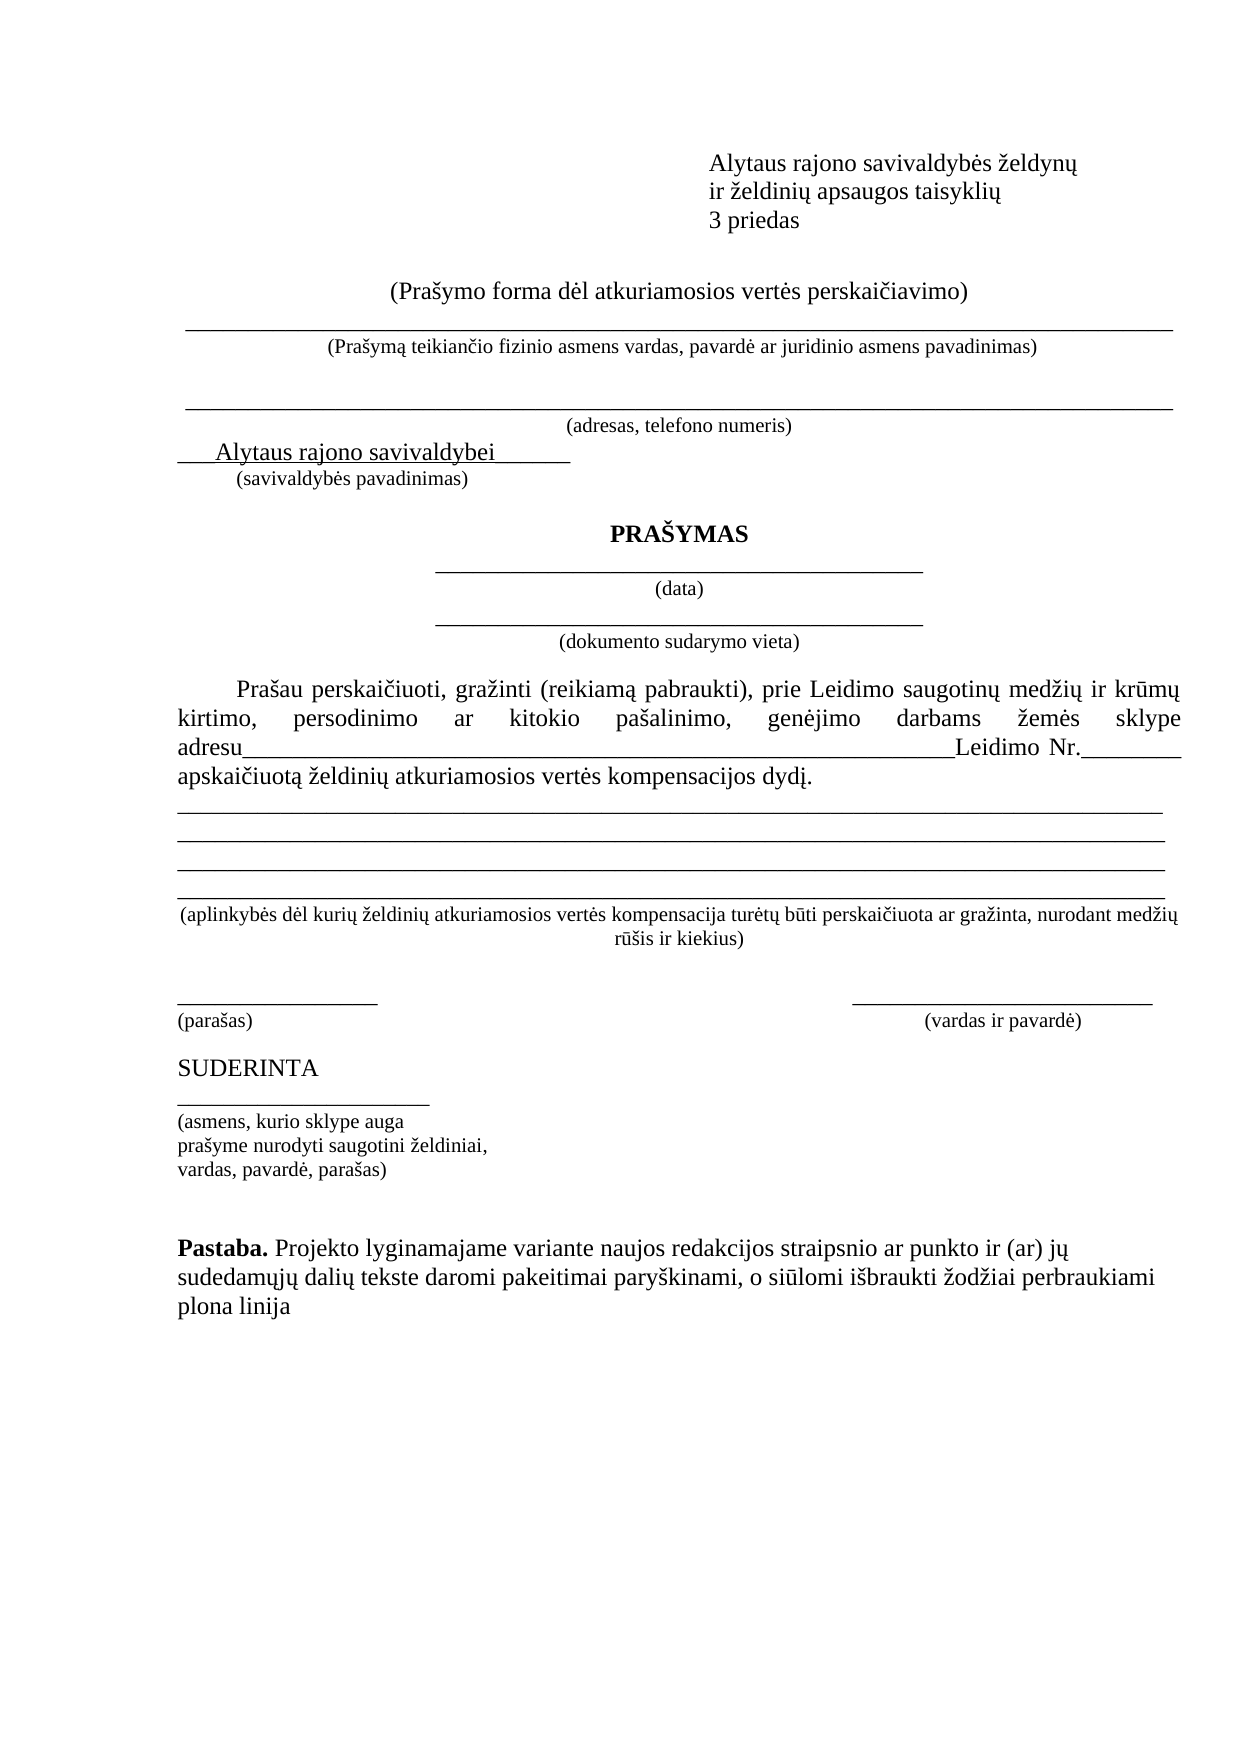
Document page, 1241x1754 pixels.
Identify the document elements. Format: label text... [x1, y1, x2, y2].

text (savivaldybės pavadinimas) [177, 466, 1181, 490]
text 3 priedas [177, 205, 1181, 234]
text ______________________________________________________________________________________ [177, 789, 1181, 816]
text _______________________________________________________________________________ [177, 305, 1181, 334]
text (dokumento sudarymo vieta) [177, 629, 1181, 653]
text Alytaus rajono savivaldybės želdynų [177, 148, 1181, 176]
text (data) [177, 576, 1181, 600]
text Prašau perskaičiuoti, gražinti (reikiamą pabraukti), prie Leidimo saugotinų medžių ir krūmų kirtimo, persodinimo ar kitokio pašalinimo, genėjimo darbams žemės sklype adresu_________________________________________________________Leidimo Nr.________ apskaičiuotą želdinių atkuriamosios vertės kompensacijos dydį. [177, 674, 1181, 789]
text (adresas, telefono numeris) [177, 413, 1181, 437]
text ______________________ [177, 1082, 1181, 1108]
text ir želdinių apsaugos taisyklių [177, 176, 1181, 205]
text SUDERINTA [177, 1053, 1181, 1082]
text vardas, pavardė, parašas) [177, 1157, 1181, 1181]
text _______________________________________________________________________________ [177, 873, 1181, 902]
text ___Alytaus rajono savivaldybei______ [177, 437, 1181, 466]
text (parašas) (vardas ir pavardė) [177, 1008, 1181, 1032]
text _______________________________________________________________________________ [177, 384, 1181, 413]
text prašyme nurodyti saugotini želdiniai, [177, 1133, 1181, 1157]
text (aplinkybės dėl kurių želdinių atkuriamosios vertės kompensacija turėtų būti perskaičiuota ar gražinta, nurodant medžių rūšis ir kiekius) [177, 902, 1181, 950]
text (Prašymą teikiančio fizinio asmens vardas, pavardė ar juridinio asmens pavadinimas) [177, 334, 1181, 358]
text (asmens, kurio sklype auga [177, 1108, 1181, 1133]
text Pastaba. Projekto lyginamajame variante naujos redakcijos straipsnio ar punkto ir (ar) jų sudedamųjų dalių tekste daromi pakeitimai paryškinami, o siūlomi išbraukti žodžiai perbraukiami plona linija [177, 1233, 1181, 1320]
text ________________ ________________________ [177, 979, 1181, 1008]
text _______________________________________________________________________________ [177, 816, 1181, 845]
text _______________________________________________________________________________ [177, 845, 1181, 873]
text (Prašymo forma dėl atkuriamosios vertės perskaičiavimo) [177, 276, 1181, 305]
text _______________________________________ [177, 547, 1181, 576]
text PRAŠYMAS [177, 519, 1181, 547]
text _______________________________________ [177, 600, 1181, 629]
